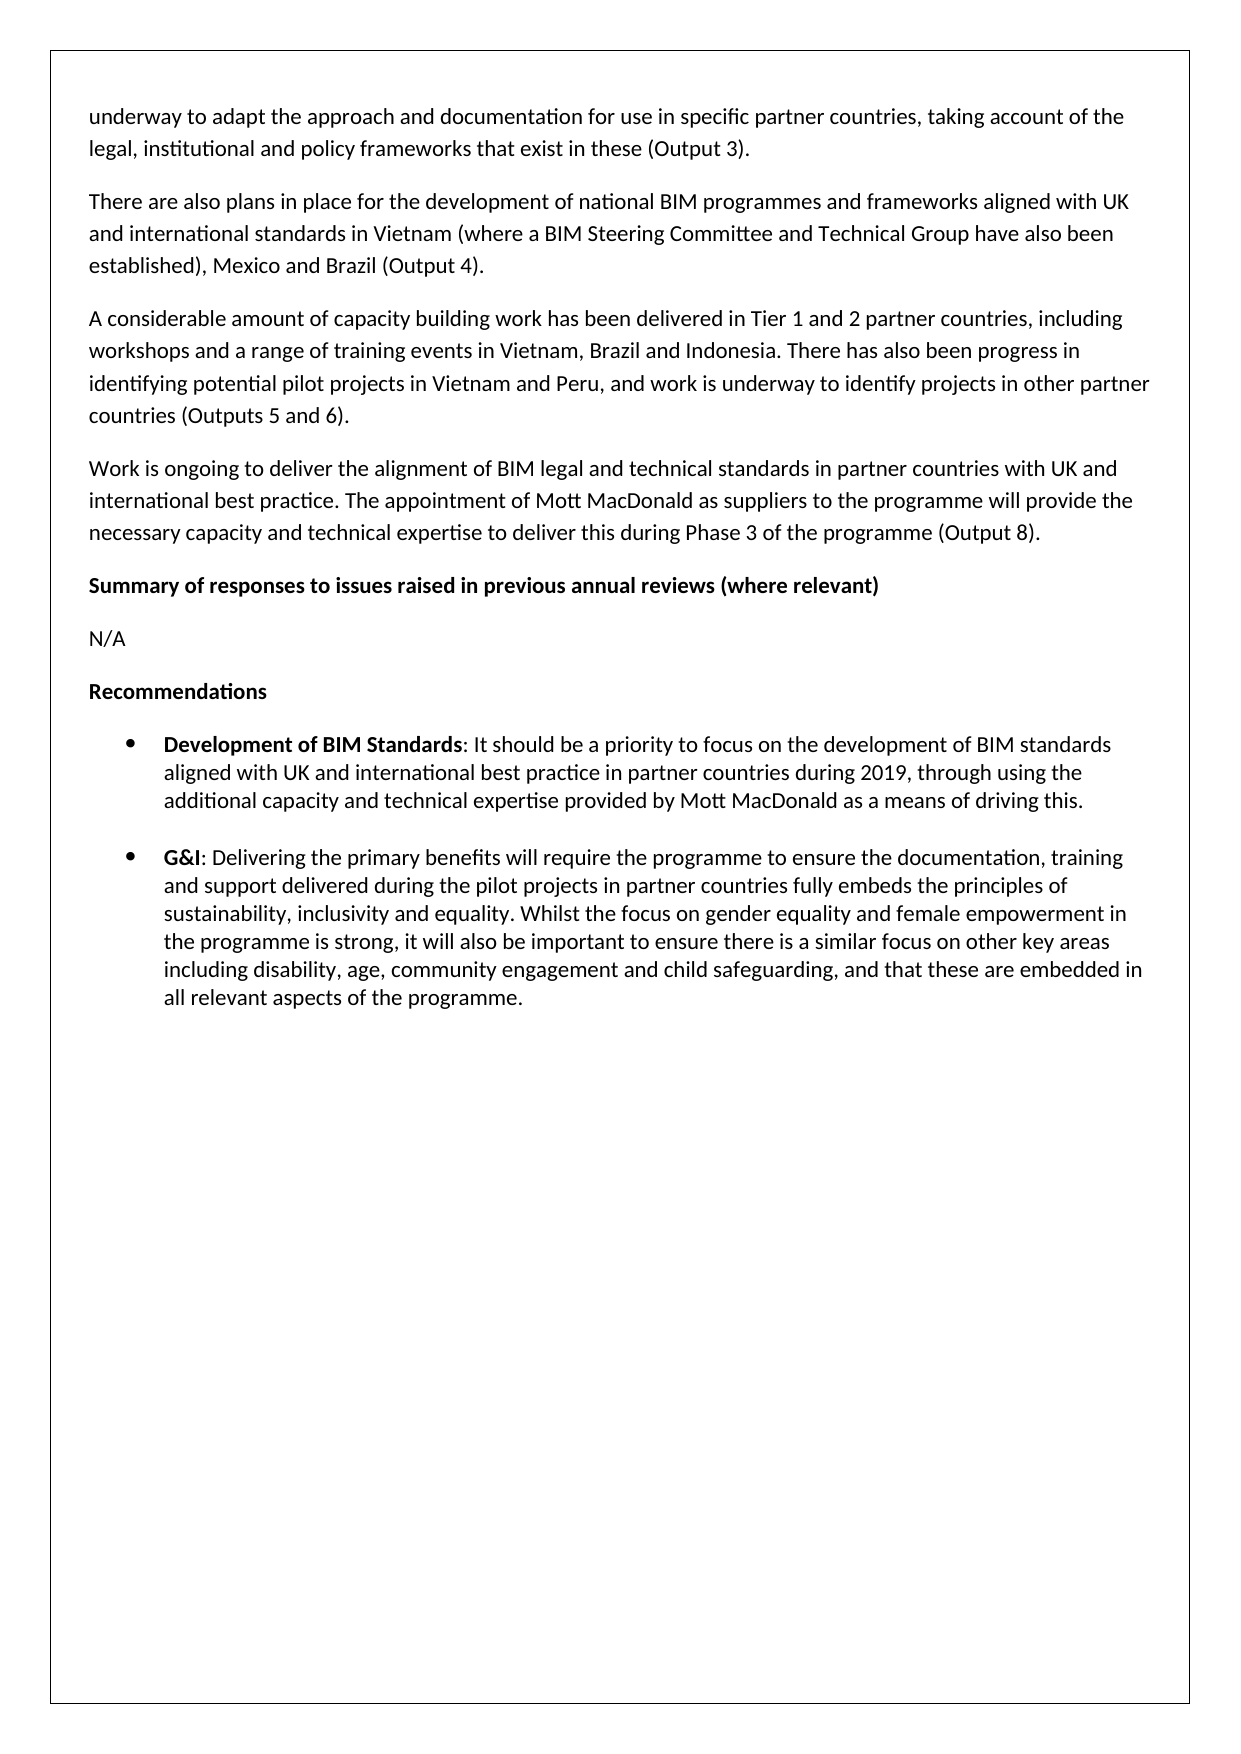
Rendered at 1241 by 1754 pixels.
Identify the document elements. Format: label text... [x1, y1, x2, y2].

text Recommendations [89, 677, 1152, 706]
text N/A [89, 624, 1152, 652]
text Work is ongoing to deliver the alignment of BIM legal and technical standards in partner countries with UK and international best practice. The appointment of Mott MacDonald as suppliers to the programme will provide the necessary capacity and technical expertise to deliver this during Phase 3 of the programme (Output 8). [89, 454, 1152, 546]
list G&I: Delivering the primary benefits will require the programme to ensure the documentation, training and support delivered during the pilot projects in partner countries fully embeds the principles of sustainability, inclusivity and equality. Whilst the focus on gender equality and female empowerment in the programme is strong, it will also be important to ensure there is a similar focus on other key areas including disability, age, community engagement and child safeguarding, and that these are embedded in all relevant aspects of the programme. [126, 843, 1152, 1011]
text A considerable amount of capacity building work has been delivered in Tier 1 and 2 partner countries, including workshops and a range of training events in Vietnam, Brazil and Indonesia. There has also been progress in identifying potential pilot projects in Vietnam and Peru, and work is underway to identify projects in other partner countries (Outputs 5 and 6). [89, 304, 1152, 429]
text Summary of responses to issues raised in previous annual reviews (where relevant) [89, 571, 1152, 599]
text There are also plans in place for the development of national BIM programmes and frameworks aligned with UK and international standards in Vietnam (where a BIM Steering Committee and Technical Group have also been established), Mexico and Brazil (Output 4). [89, 187, 1152, 279]
list Development of BIM Standards: It should be a priority to focus on the development of BIM standards aligned with UK and international best practice in partner countries during 2019, through using the additional capacity and technical expertise provided by Mott MacDonald as a means of driving this. [126, 731, 1152, 843]
text underway to adapt the approach and documentation for use in specific partner countries, taking account of the legal, institutional and policy frameworks that exist in these (Output 3). [89, 102, 1152, 162]
